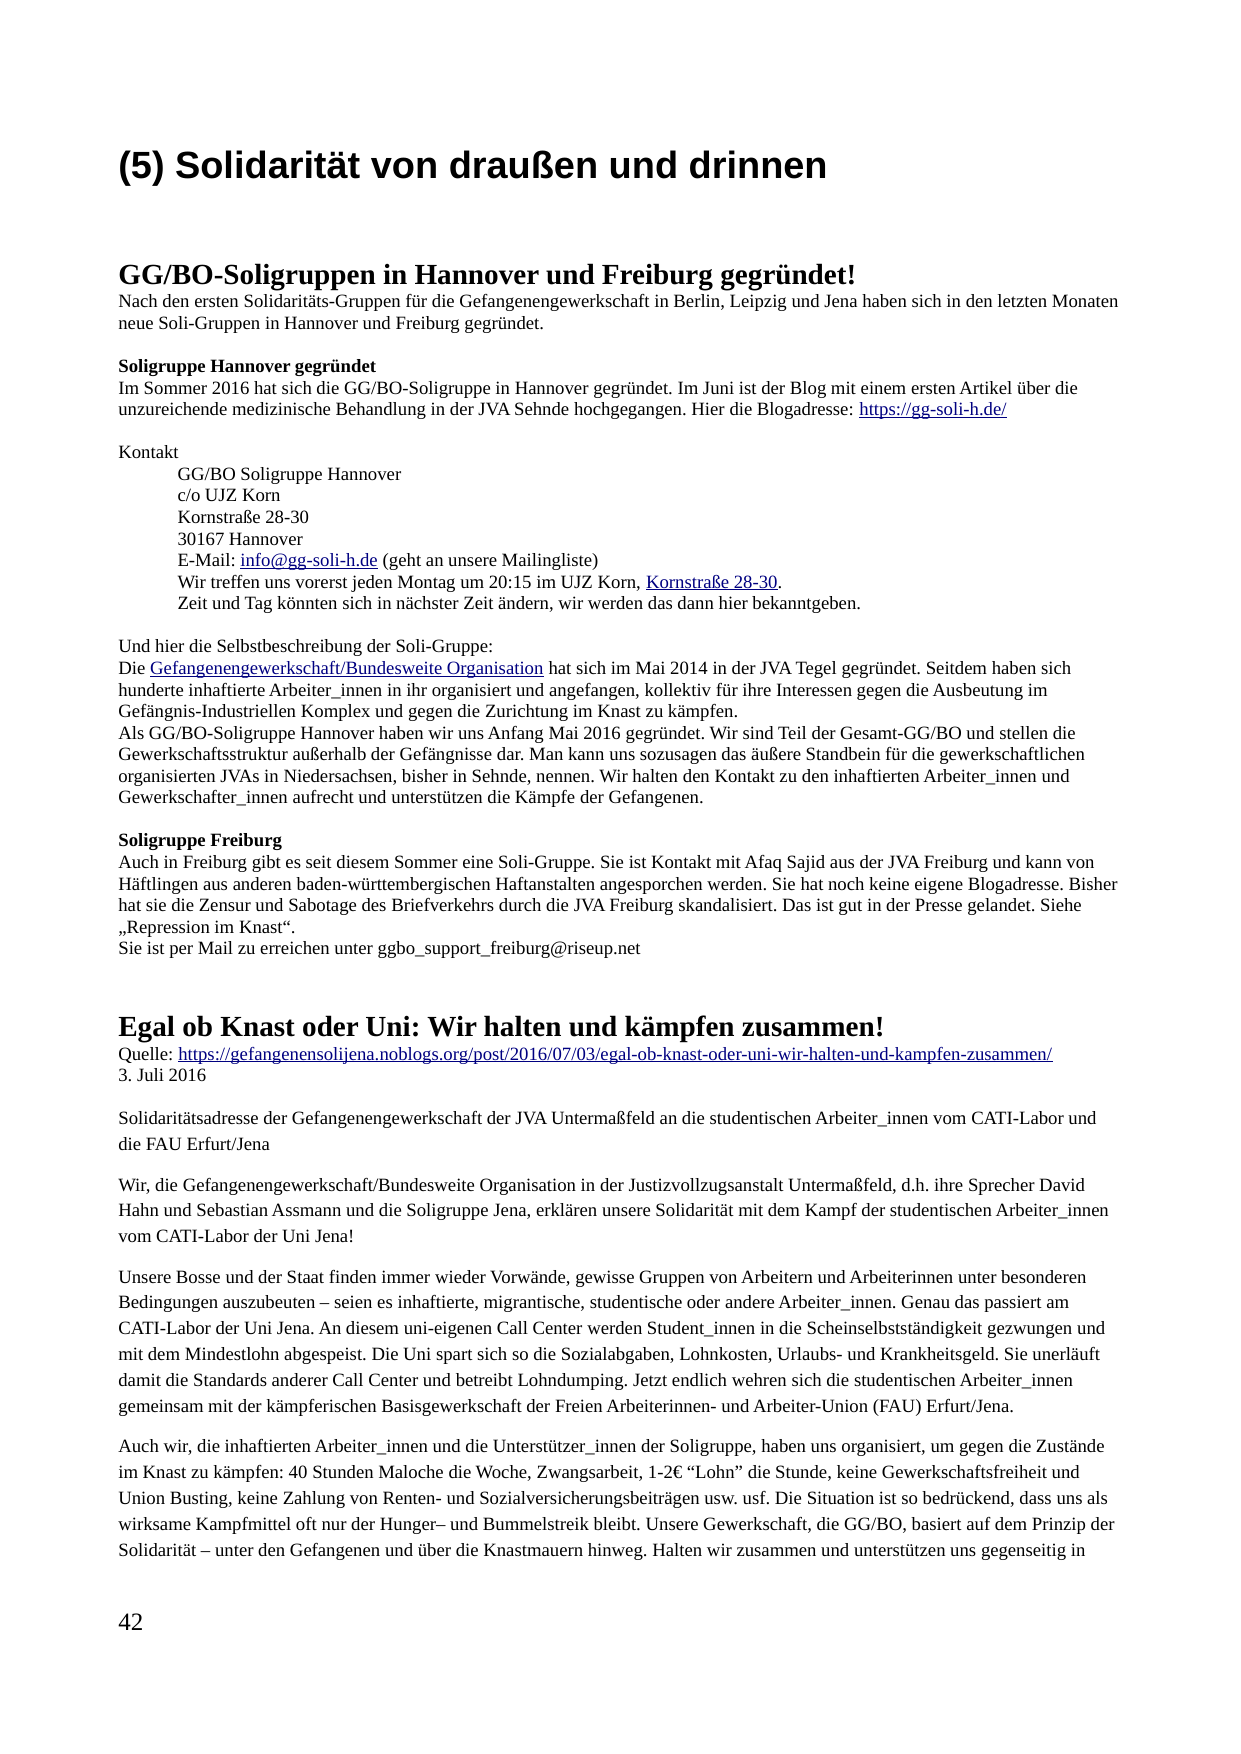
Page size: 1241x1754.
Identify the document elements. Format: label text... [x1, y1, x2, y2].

text Egal ob Knast oder Uni: Wir halten und kämpfen zusammen! [118, 1009, 1122, 1043]
text 3. Juli 2016 [118, 1064, 1122, 1086]
text Quelle: https://gefangenensolijena.noblogs.org/post/2016/07/03/egal-ob-knast-oder-uni-wir-halten-und-kampfen-zusammen/ [118, 1043, 1122, 1064]
text Auch wir, die inhaftierten Arbeiter_innen und die Unterstützer_innen der Soligruppe, haben uns organisiert, um gegen die Zustände im Knast zu kämpfen: 40 Stunden Maloche die Woche, Zwangsarbeit, 1-2€ “Lohn” die Stunde, keine Gewerkschaftsfreiheit und Union Busting, keine Zahlung von Renten- und Sozialversicherungsbeiträgen usw. usf. Die Situation ist so bedrückend, dass uns als wirksame Kampfmittel oft nur der Hunger– und Bummelstreik bleibt. Unsere Gewerkschaft, die GG/BO, basiert auf dem Prinzip der Solidarität – unter den Gefangenen und über die Knastmauern hinweg. Halten wir zusammen und unterstützen uns gegenseitig in [118, 1435, 1122, 1560]
text E-Mail: info@gg-soli-h.de (geht an unsere Mailingliste) [177, 549, 1122, 571]
text Solidaritätsadresse der Gefangenengewerkschaft der JVA Untermaßfeld an die studentischen Arbeiter_innen vom CATI-Labor und die FAU Erfurt/Jena [118, 1107, 1122, 1155]
text Soligruppe Freiburg [118, 829, 1122, 851]
text Auch in Freiburg gibt es seit diesem Sommer eine Soli-Gruppe. Sie ist Kontakt mit Afaq Sajid aus der JVA Freiburg und kann von Häftlingen aus anderen baden-württembergischen Haftanstalten angesporchen werden. Sie hat noch keine eigene Blogadresse. Bisher hat sie die Zensur und Sabotage des Briefverkehrs durch die JVA Freiburg skandalisiert. Das ist gut in der Presse gelandet. Siehe „Repression im Knast“. [118, 851, 1122, 937]
text Wir treffen uns vorerst jeden Montag um 20:15 im UJZ Korn, Kornstraße 28-30. Zeit und Tag könnten sich in nächster Zeit ändern, wir werden das dann hier bekanntgeben. [177, 571, 1122, 614]
text Als GG/BO-Soligruppe Hannover haben wir uns Anfang Mai 2016 gegründet. Wir sind Teil der Gesamt-GG/BO und stellen die Gewerkschaftsstruktur außerhalb der Gefängnisse dar. Man kann uns sozusagen das äußere Standbein für die gewerkschaftlichen organisierten JVAs in Niedersachsen, bisher in Sehnde, nennen. Wir halten den Kontakt zu den inhaftierten Arbeiter_innen und Gewerkschafter_innen aufrecht und unterstützen die Kämpfe der Gefangenen. [118, 722, 1122, 808]
text Sie ist per Mail zu erreichen unter ggbo_support_freiburg@riseup.net [118, 937, 1122, 959]
text Unsere Bosse und der Staat finden immer wieder Vorwände, gewisse Gruppen von Arbeitern und Arbeiterinnen unter besonderen Bedingungen auszubeuten – seien es inhaftierte, migrantische, studentische oder andere Arbeiter_innen. Genau das passiert am CATI-Labor der Uni Jena. An diesem uni-eigenen Call Center werden Student_innen in die Scheinselbstständigkeit gezwungen und mit dem Mindestlohn abgespeist. Die Uni spart sich so die Sozialabgaben, Lohnkosten, Urlaubs- und Krankheitsgeld. Sie unerläuft damit die Standards anderer Call Center und betreibt Lohndumping. Jetzt endlich wehren sich die studentischen Arbeiter_innen gemeinsam mit der kämpferischen Basisgewerkschaft der Freien Arbeiterinnen- und Arbeiter-Union (FAU) Erfurt/Jena. [118, 1266, 1122, 1416]
text Nach den ersten Solidaritäts-Gruppen für die Gefangenengewerkschaft in Berlin, Leipzig und Jena haben sich in den letzten Monaten neue Soli-Gruppen in Hannover und Freiburg gegründet. [118, 290, 1122, 333]
text Wir, die Gefangenengewerkschaft/Bundesweite Organisation in der Justizvollzugsanstalt Untermaßfeld, d.h. ihre Sprecher David Hahn und Sebastian Assmann und die Soligruppe Jena, erklären unsere Solidarität mit dem Kampf der studentischen Arbeiter_innen vom CATI-Labor der Uni Jena! [118, 1173, 1122, 1247]
text GG/BO-Soligruppen in Hannover und Freiburg gegründet! [118, 257, 1122, 290]
text Kontakt [118, 441, 1122, 463]
text Die Gefangenengewerkschaft/Bundesweite Organisation hat sich im Mai 2014 in der JVA Tegel gegründet. Seitdem haben sich hunderte inhaftierte Arbeiter_innen in ihr organisiert und angefangen, kollektiv für ihre Interessen gegen die Ausbeutung im Gefängnis-Industriellen Komplex und gegen die Zurichtung im Knast zu kämpfen. [118, 657, 1122, 722]
text Soligruppe Hannover gegründet Im Sommer 2016 hat sich die GG/BO-Soligruppe in Hannover gegründet. Im Juni ist der Blog mit einem ersten Artikel über die unzureichende medizinische Behandlung in der JVA Sehnde hochgegangen. Hier die Blogadresse: https://gg-soli-h.de/ [118, 355, 1122, 420]
subtitle (5) Solidarität von draußen und drinnen [118, 143, 1122, 187]
text GG/BO Soligruppe Hannover c/o UJZ Korn Kornstraße 28-30 30167 Hannover [177, 463, 1122, 549]
text Und hier die Selbstbeschreibung der Soli-Gruppe: [118, 635, 1122, 657]
